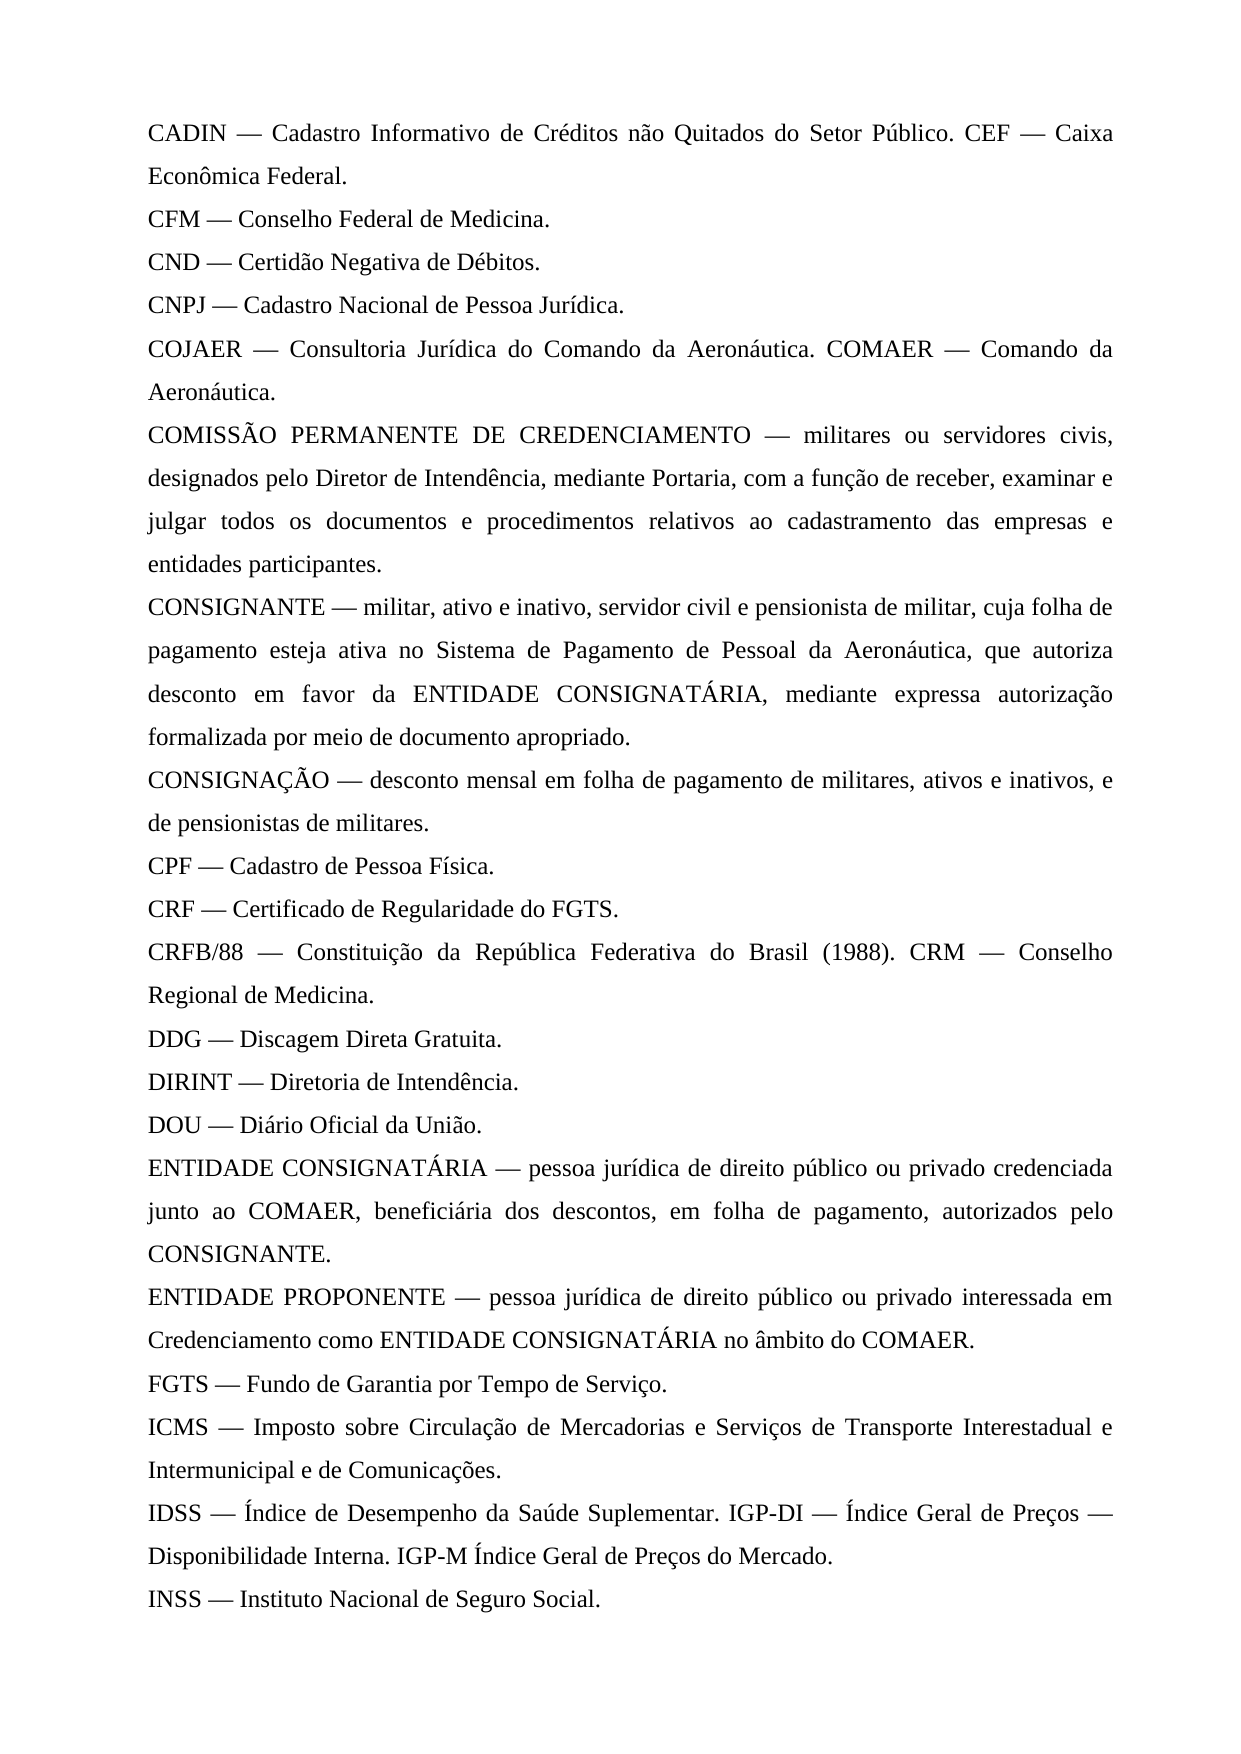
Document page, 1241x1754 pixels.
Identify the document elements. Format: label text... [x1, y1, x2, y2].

text CADIN — Cadastro Informativo de Créditos não Quitados do Setor Público. CEF — Caixa Econômica Federal. [148, 118, 1114, 190]
text ENTIDADE PROPONENTE — pessoa jurídica de direito público ou privado interessada em Credenciamento como ENTIDADE CONSIGNATÁRIA no âmbito do COMAER. [148, 1282, 1114, 1354]
text CONSIGNAÇÃO — desconto mensal em folha de pagamento de militares, ativos e inativos, e de pensionistas de militares. [148, 765, 1114, 837]
text CRF — Certificado de Regularidade do FGTS. [148, 894, 1114, 923]
text INSS — Instituto Nacional de Seguro Social. [148, 1584, 1114, 1613]
text CONSIGNANTE — militar, ativo e inativo, servidor civil e pensionista de militar, cuja folha de pagamento esteja ativa no Sistema de Pagamento de Pessoal da Aeronáutica, que autoriza desconto em favor da ENTIDADE CONSIGNATÁRIA, mediante expressa autorização formalizada por meio de documento apropriado. [148, 592, 1114, 751]
text ICMS — Imposto sobre Circulação de Mercadorias e Serviços de Transporte Interestadual e Intermunicipal e de Comunicações. [148, 1412, 1114, 1484]
text DIRINT — Diretoria de Intendência. [148, 1067, 1114, 1096]
text DDG — Discagem Direta Gratuita. [148, 1024, 1114, 1052]
text CNPJ — Cadastro Nacional de Pessoa Jurídica. [148, 291, 1114, 319]
text CRFB/88 — Constituição da República Federativa do Brasil (1988). CRM — Conselho Regional de Medicina. [148, 937, 1114, 1009]
text IDSS — Índice de Desempenho da Saúde Suplementar. IGP-DI — Índice Geral de Preços — Disponibilidade Interna. IGP-M Índice Geral de Preços do Mercado. [148, 1498, 1114, 1570]
text CND — Certidão Negativa de Débitos. [148, 247, 1114, 276]
text COJAER — Consultoria Jurídica do Comando da Aeronáutica. COMAER — Comando da Aeronáutica. [148, 334, 1114, 406]
text CPF — Cadastro de Pessoa Física. [148, 851, 1114, 880]
text FGTS — Fundo de Garantia por Tempo de Serviço. [148, 1369, 1114, 1397]
text CFM — Conselho Federal de Medicina. [148, 204, 1114, 233]
text DOU — Diário Oficial da União. [148, 1110, 1114, 1139]
text ENTIDADE CONSIGNATÁRIA — pessoa jurídica de direito público ou privado credenciada junto ao COMAER, beneficiária dos descontos, em folha de pagamento, autorizados pelo CONSIGNANTE. [148, 1153, 1114, 1268]
text COMISSÃO PERMANENTE DE CREDENCIAMENTO — militares ou servidores civis, designados pelo Diretor de Intendência, mediante Portaria, com a função de receber, examinar e julgar todos os documentos e procedimentos relativos ao cadastramento das empresas e entidades participantes. [148, 420, 1114, 578]
